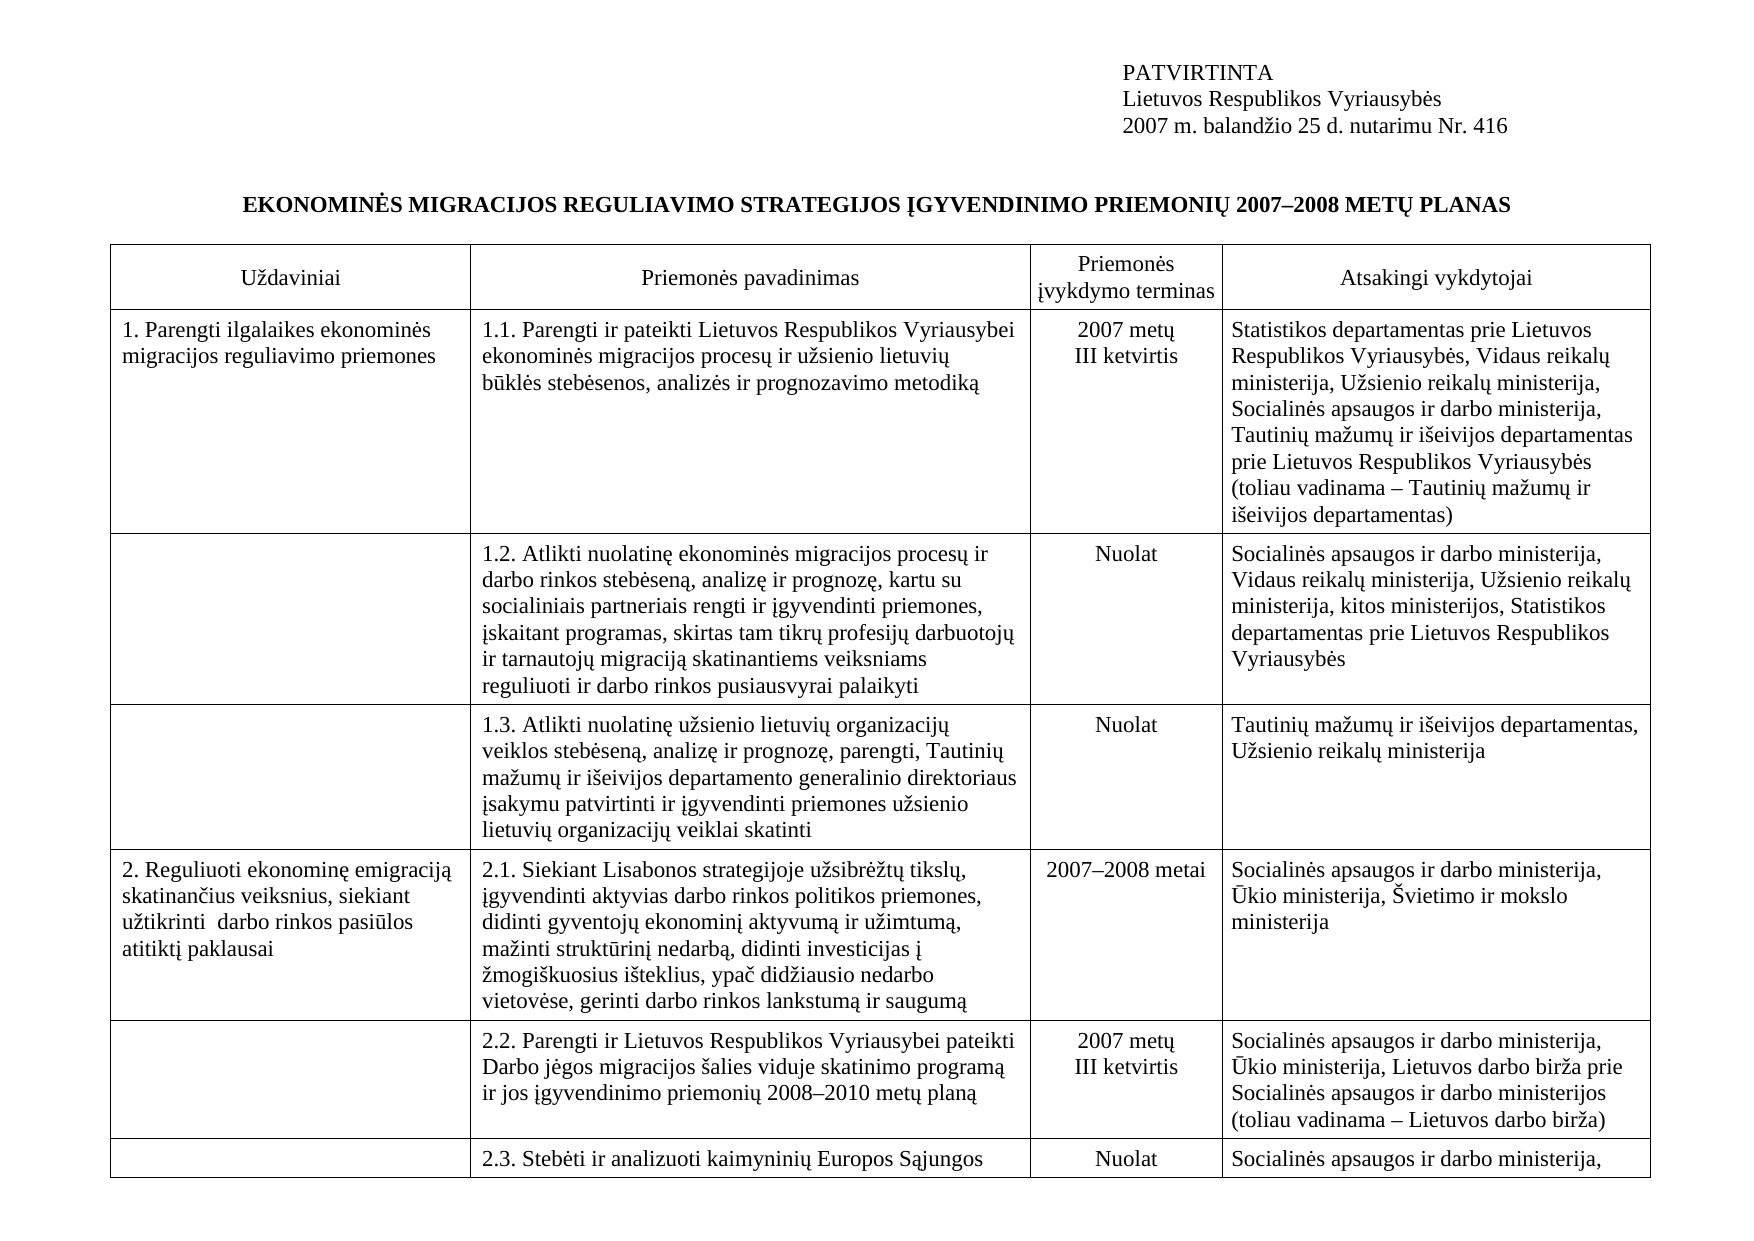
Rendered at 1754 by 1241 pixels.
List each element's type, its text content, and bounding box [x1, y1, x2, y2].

table_header Uždaviniai [111, 245, 470, 309]
table_cell 1.3. Atlikti nuolatinę užsienio lietuvių organizacijų veiklos stebėseną, analizę ir prognozę, parengti, Tautinių mažumų ir išeivijos departamento generalinio direktoriaus įsakymu patvirtinti ir įgyvendinti priemones užsienio lietuvių organizacijų veiklai skatinti [471, 705, 1030, 849]
table_cell Socialinės apsaugos ir darbo ministerija, Ūkio ministerija, Lietuvos darbo birža prie Socialinės apsaugos ir darbo ministerijos (toliau vadinama – Lietuvos darbo birža) [1223, 1021, 1650, 1138]
table_cell 2007–2008 metai [1031, 850, 1222, 1020]
table_cell 1.2. Atlikti nuolatinę ekonominės migracijos procesų ir darbo rinkos stebėseną, analizę ir prognozę, kartu su socialiniais partneriais rengti ir įgyvendinti priemones, įskaitant programas, skirtas tam tikrų profesijų darbuotojų ir tarnautojų migraciją skatinantiems veiksniams reguliuoti ir darbo rinkos pusiausvyrai palaikyti [471, 534, 1030, 704]
table_cell [111, 705, 470, 849]
table_cell 1.1. Parengti ir pateikti Lietuvos Respublikos Vyriausybei ekonominės migracijos procesų ir užsienio lietuvių būklės stebėsenos, analizės ir prognozavimo metodiką [471, 310, 1030, 533]
table_header Priemonės įvykdymo terminas [1031, 245, 1222, 309]
table_cell 1. Parengti ilgalaikes ekonominės migracijos reguliavimo priemones [111, 310, 470, 533]
table_cell [111, 534, 470, 704]
text Lietuvos Respublikos Vyriausybės 2007 m. balandžio 25 d. nutarimu Nr. 416 [1122, 85, 1636, 138]
table_cell Statistikos departamentas prie Lietuvos Respublikos Vyriausybės, Vidaus reikalų ministerija, Užsienio reikalų ministerija, Socialinės apsaugos ir darbo ministerija, Tautinių mažumų ir išeivijos departamentas prie Lietuvos Respublikos Vyriausybės (toliau vadinama – Tautinių mažumų ir išeivijos departamentas) [1223, 310, 1650, 533]
table_header Priemonės pavadinimas [471, 245, 1030, 309]
table_cell Socialinės apsaugos ir darbo ministerija, Ūkio ministerija, Švietimo ir mokslo ministerija [1223, 850, 1650, 1020]
table_cell 2007 metų III ketvirtis [1031, 1021, 1222, 1138]
table_cell Nuolat [1031, 1139, 1222, 1177]
table_header Atsakingi vykdytojai [1223, 245, 1650, 309]
table_cell 2.1. Siekiant Lisabonos strategijoje užsibrėžtų tikslų, įgyvendinti aktyvias darbo rinkos politikos priemones, didinti gyventojų ekonominį aktyvumą ir užimtumą, mažinti struktūrinį nedarbą, didinti investicijas į žmogiškuosius išteklius, ypač didžiausio nedarbo vietovėse, gerinti darbo rinkos lankstumą ir saugumą [471, 850, 1030, 1020]
table_cell 2007 metų III ketvirtis [1031, 310, 1222, 533]
table_cell [111, 1021, 470, 1138]
table_cell 2.2. Parengti ir Lietuvos Respublikos Vyriausybei pateikti Darbo jėgos migracijos šalies viduje skatinimo programą ir jos įgyvendinimo priemonių 2008–2010 metų planą [471, 1021, 1030, 1138]
table_cell 2.3. Stebėti ir analizuoti kaimyninių Europos Sąjungos [471, 1139, 1030, 1177]
table_cell Nuolat [1031, 705, 1222, 849]
table_cell 2. Reguliuoti ekonominę emigraciją skatinančius veiksnius, siekiant užtikrinti darbo rinkos pasiūlos atitiktį paklausai [111, 850, 470, 1020]
text Patvirtinta [1122, 59, 1636, 85]
text EKONOMINĖS MIGRACIJOS REGULIAVIMO STRATEGIJOS ĮGYVENDINIMO PRIEMONIŲ 2007–2008 METŲ PLANAS [118, 191, 1636, 217]
table_cell [111, 1139, 470, 1177]
table_cell Socialinės apsaugos ir darbo ministerija, [1223, 1139, 1650, 1177]
table_cell Nuolat [1031, 534, 1222, 704]
table_cell Tautinių mažumų ir išeivijos departamentas, Užsienio reikalų ministerija [1223, 705, 1650, 849]
table_cell Socialinės apsaugos ir darbo ministerija, Vidaus reikalų ministerija, Užsienio reikalų ministerija, kitos ministerijos, Statistikos departamentas prie Lietuvos Respublikos Vyriausybės [1223, 534, 1650, 704]
